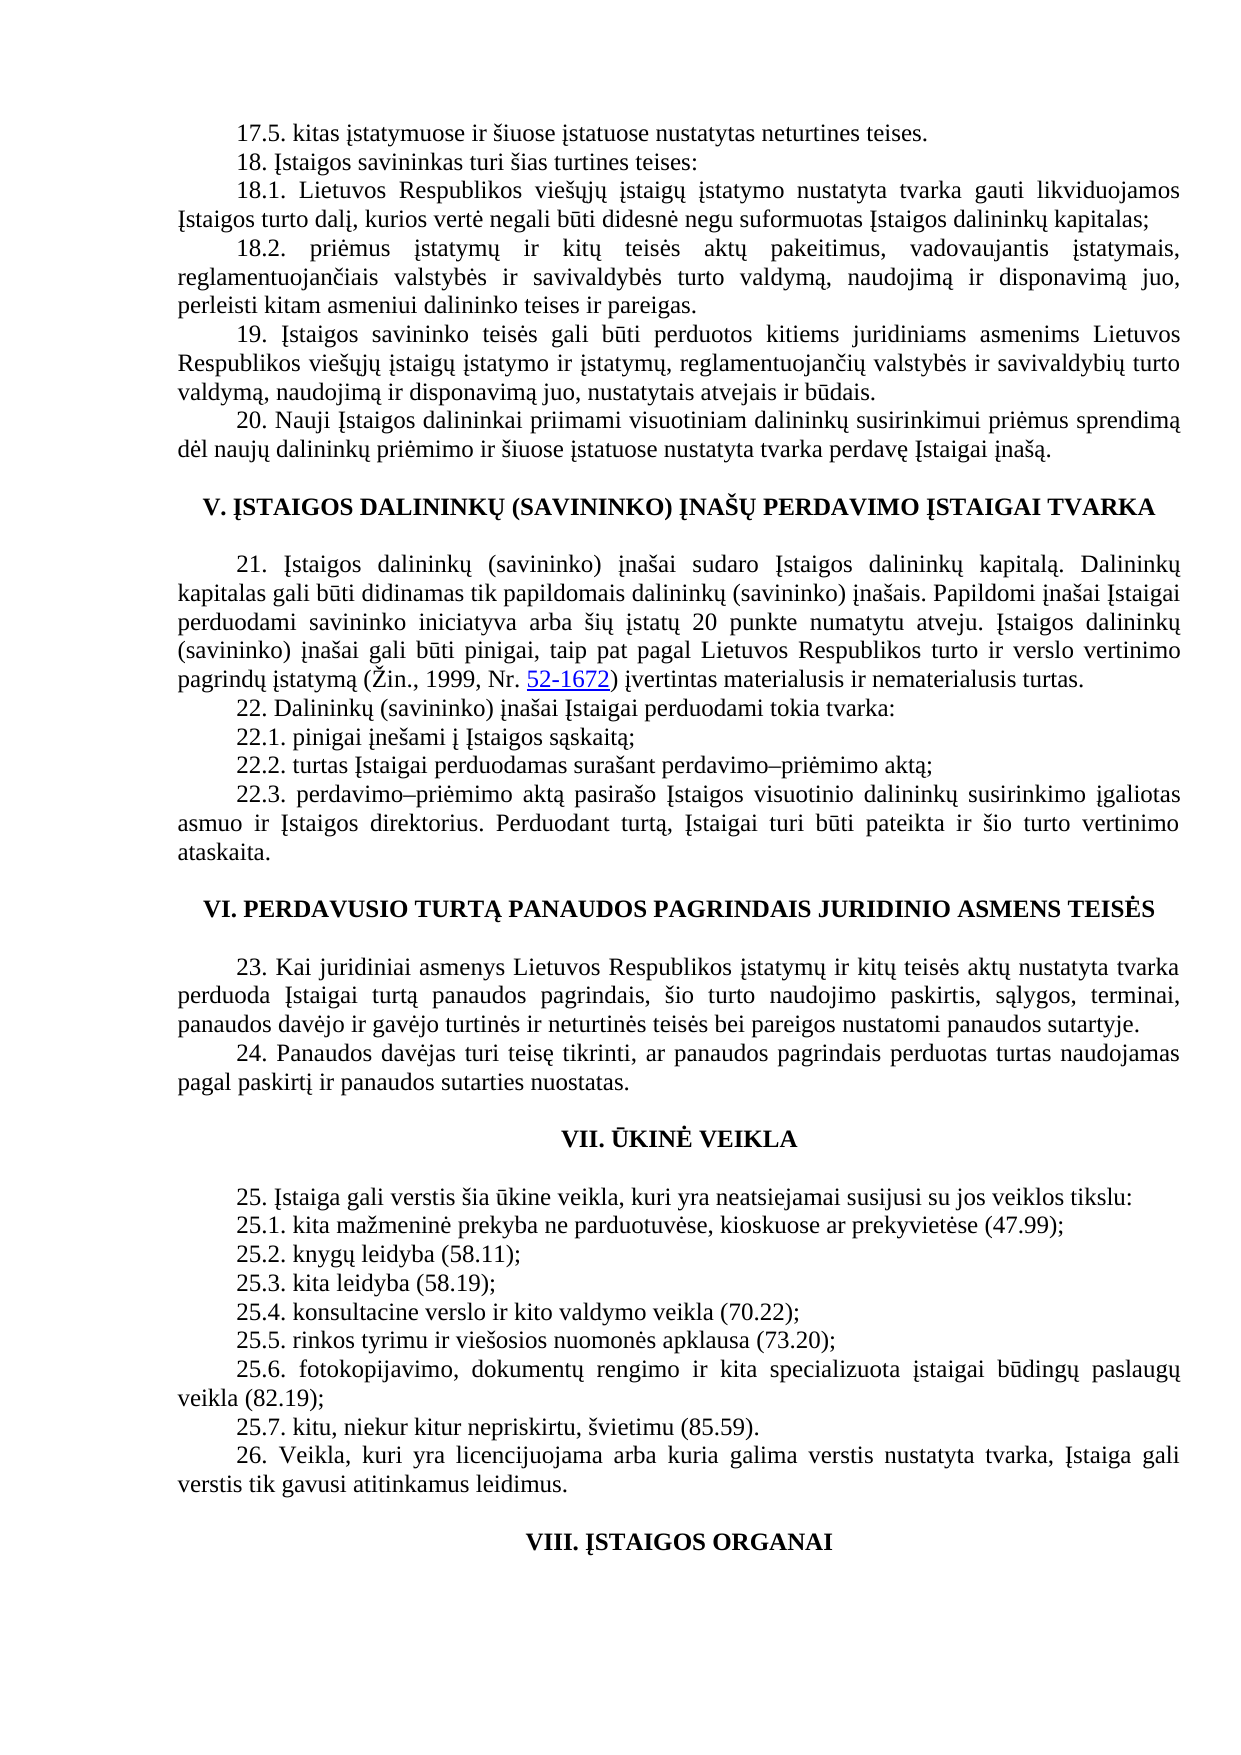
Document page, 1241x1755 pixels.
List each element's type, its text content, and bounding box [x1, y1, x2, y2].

text 25.2. knygų leidyba (58.11); [177, 1239, 1181, 1268]
text 19. Įstaigos savininko teisės gali būti perduotos kitiems juridiniams asmenims Lietuvos Respublikos viešųjų įstaigų įstatymo ir įstatymų, reglamentuojančių valstybės ir savivaldybių turto valdymą, naudojimą ir disponavimą juo, nustatytais atvejais ir būdais. [177, 319, 1181, 406]
text 25.5. rinkos tyrimu ir viešosios nuomonės apklausa (73.20); [177, 1326, 1181, 1354]
text 25.6. fotokopijavimo, dokumentų rengimo ir kita specializuota įstaigai būdingų paslaugų veikla (82.19); [177, 1354, 1181, 1412]
text 22.1. pinigai įnešami į Įstaigos sąskaitą; [177, 722, 1181, 751]
text 21. Įstaigos dalininkų (savininko) įnašai sudaro Įstaigos dalininkų kapitalą. Dalininkų kapitalas gali būti didinamas tik papildomais dalininkų (savininko) įnašais. Papildomi įnašai Įstaigai perduodami savininko iniciatyva arba šių įstatų 20 punkte numatytu atveju. Įstaigos dalininkų (savininko) įnašai gali būti pinigai, taip pat pagal Lietuvos Respublikos turto ir verslo vertinimo pagrindų įstatymą (Žin., 1999, Nr. 52-1672) įvertintas materialusis ir nematerialusis turtas. [177, 549, 1181, 693]
text 22.2. turtas Įstaigai perduodamas surašant perdavimo–priėmimo aktą; [177, 751, 1181, 779]
text V. ĮSTAIGOS DALININKŲ (SAVININKO) ĮNAŠŲ PERDAVIMO ĮSTAIGAI TVARKA [177, 492, 1181, 521]
text VI. PERDAVUSIO TURTĄ PANAUDOS PAGRINDAIS JURIDINIO ASMENS TEISĖS [177, 894, 1181, 923]
text 23. Kai juridiniai asmenys Lietuvos Respublikos įstatymų ir kitų teisės aktų nustatyta tvarka perduoda Įstaigai turtą panaudos pagrindais, šio turto naudojimo paskirtis, sąlygos, terminai, panaudos davėjo ir gavėjo turtinės ir neturtinės teisės bei pareigos nustatomi panaudos sutartyje. [177, 952, 1181, 1038]
text 25.1. kita mažmeninė prekyba ne parduotuvėse, kioskuose ar prekyvietėse (47.99); [177, 1211, 1181, 1239]
text 18.2. priėmus įstatymų ir kitų teisės aktų pakeitimus, vadovaujantis įstatymais, reglamentuojančiais valstybės ir savivaldybės turto valdymą, naudojimą ir disponavimą juo, perleisti kitam asmeniui dalininko teises ir pareigas. [177, 233, 1181, 319]
text 24. Panaudos davėjas turi teisę tikrinti, ar panaudos pagrindais perduotas turtas naudojamas pagal paskirtį ir panaudos sutarties nuostatas. [177, 1038, 1181, 1096]
text 22.3. perdavimo–priėmimo aktą pasirašo Įstaigos visuotinio dalininkų susirinkimo įgaliotas asmuo ir Įstaigos direktorius. Perduodant turtą, Įstaigai turi būti pateikta ir šio turto vertinimo ataskaita. [177, 779, 1181, 866]
text 18. Įstaigos savininkas turi šias turtines teises: [177, 147, 1181, 176]
text 25.4. konsultacine verslo ir kito valdymo veikla (70.22); [177, 1297, 1181, 1326]
text 20. Nauji Įstaigos dalininkai priimami visuotiniam dalininkų susirinkimui priėmus sprendimą dėl naujų dalininkų priėmimo ir šiuose įstatuose nustatyta tvarka perdavę Įstaigai įnašą. [177, 406, 1181, 463]
text VIII. ĮSTAIGOS ORGANAI [177, 1527, 1181, 1556]
text 26. Veikla, kuri yra licencijuojama arba kuria galima verstis nustatyta tvarka, Įstaiga gali verstis tik gavusi atitinkamus leidimus. [177, 1441, 1181, 1498]
text 25. Įstaiga gali verstis šia ūkine veikla, kuri yra neatsiejamai susijusi su jos veiklos tikslu: [177, 1182, 1181, 1211]
text 25.7. kitu, niekur kitur nepriskirtu, švietimu (85.59). [177, 1412, 1181, 1441]
text 18.1. Lietuvos Respublikos viešųjų įstaigų įstatymo nustatyta tvarka gauti likviduojamos Įstaigos turto dalį, kurios vertė negali būti didesnė negu suformuotas Įstaigos dalininkų kapitalas; [177, 176, 1181, 233]
text 17.5. kitas įstatymuose ir šiuose įstatuose nustatytas neturtines teises. [177, 118, 1181, 147]
text 25.3. kita leidyba (58.19); [177, 1268, 1181, 1297]
text 22. Dalininkų (savininko) įnašai Įstaigai perduodami tokia tvarka: [177, 693, 1181, 722]
text VII. ŪKINĖ VEIKLA [177, 1124, 1181, 1153]
